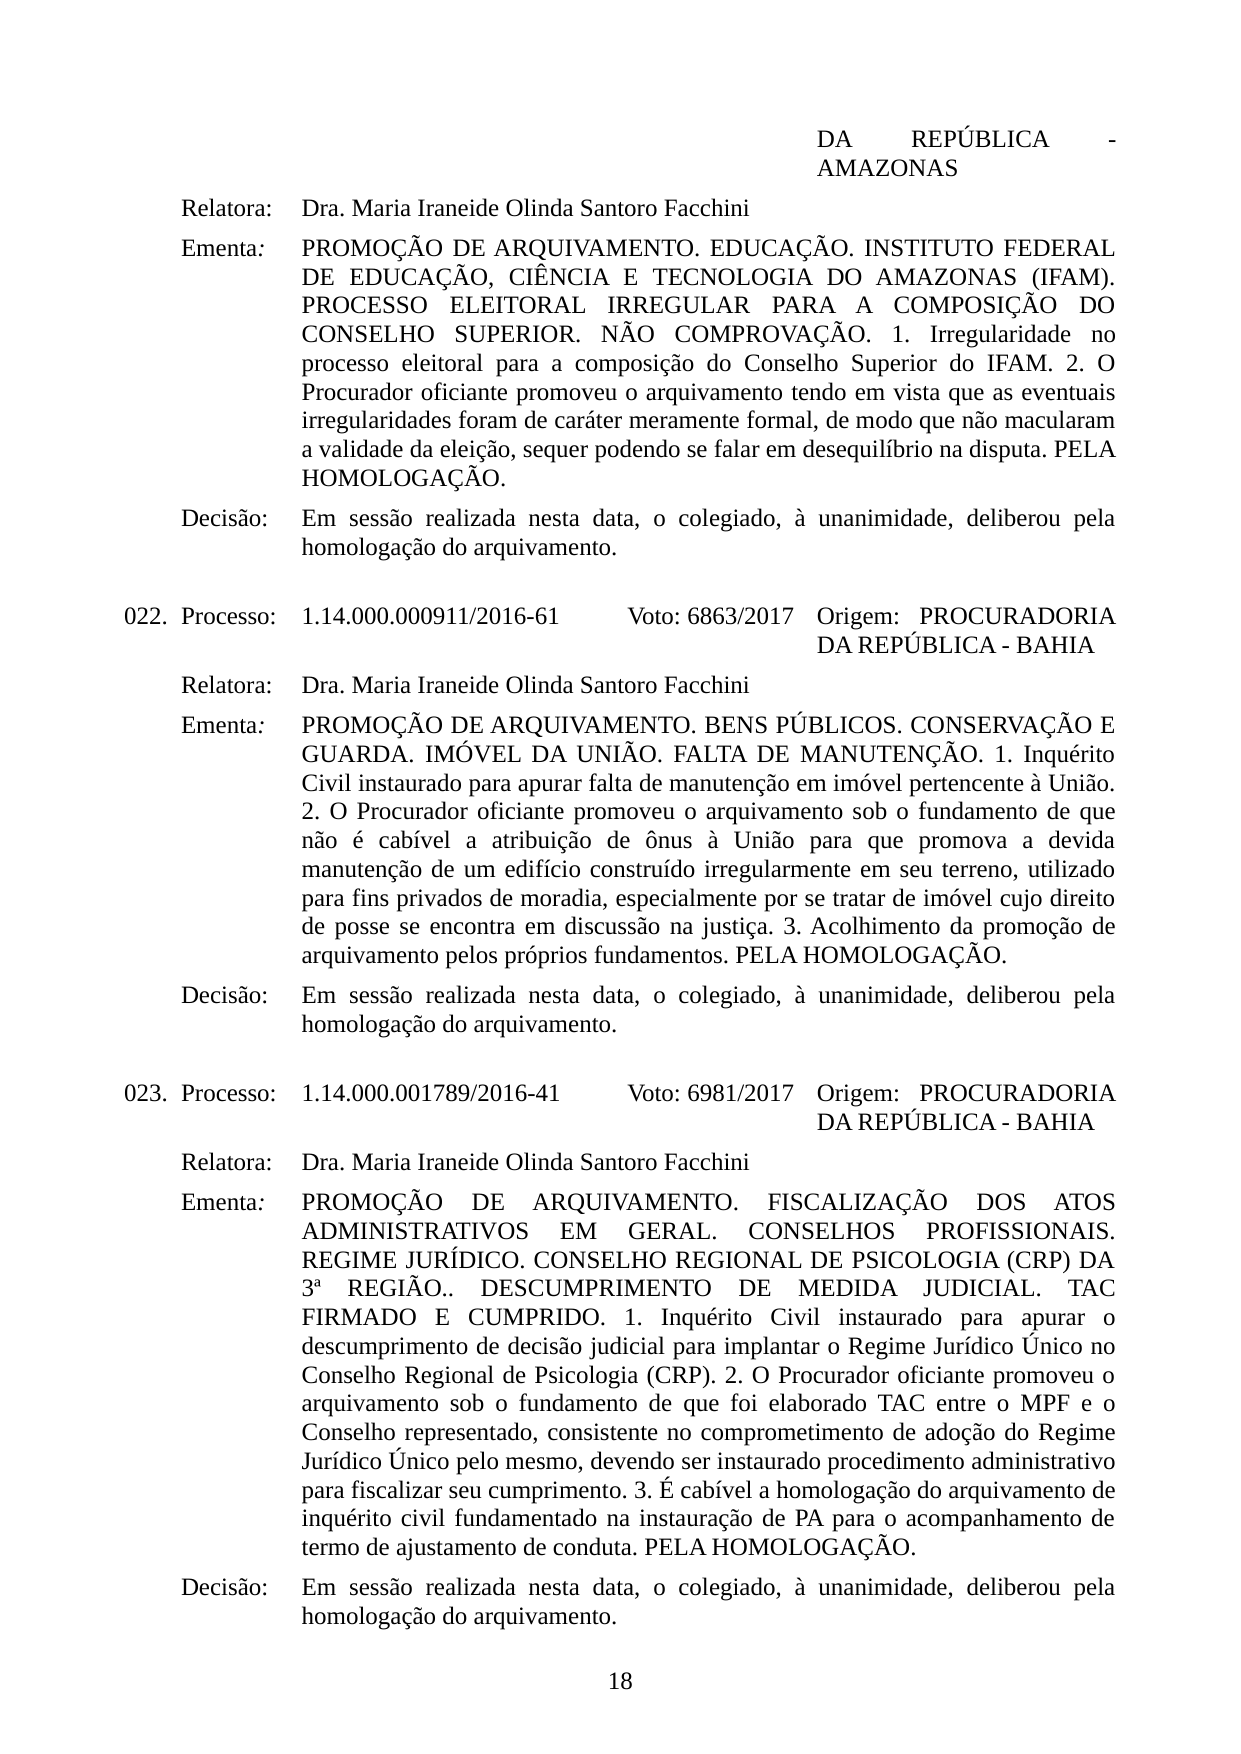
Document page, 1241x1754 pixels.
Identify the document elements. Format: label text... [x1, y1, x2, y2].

table_cell Dra. Maria Iraneide Olinda Santoro Facchini [296, 664, 1122, 704]
table_header 022. [118, 595, 175, 664]
table_cell PROMOÇÃO DE ARQUIVAMENTO. FISCALIZAÇÃO DOS ATOS ADMINISTRATIVOS EM GERAL. CONSELHOS PROFISSIONAIS. REGIME JURÍDICO. CONSELHO REGIONAL DE PSICOLOGIA (CRP) DA 3ª REGIÃO.. DESCUMPRIMENTO DE MEDIDA JUDICIAL. TAC FIRMADO E CUMPRIDO. 1. Inquérito Civil instaurado para apurar o descumprimento de decisão judicial para implantar o Regime Jurídico Único no Conselho Regional de Psicologia (CRP). 2. O Procurador oficiante promoveu o arquivamento sob o fundamento de que foi elaborado TAC entre o MPF e o Conselho representado, consistente no comprometimento de adoção do Regime Jurídico Único pelo mesmo, devendo ser instaurado procedimento administrativo para fiscalizar seu cumprimento. 3. É cabível a homologação do arquivamento de inquérito civil fundamentado na instauração de PA para o acompanhamento de termo de ajustamento de conduta. PELA HOMOLOGAÇÃO. [296, 1181, 1122, 1567]
table_cell Decisão: [175, 498, 296, 566]
table_cell Relatora: [175, 1141, 296, 1181]
table_header Voto: 6981/2017 [621, 1072, 811, 1141]
table_cell [118, 704, 175, 974]
table_cell Ementa: [175, 1181, 296, 1567]
table_cell [118, 1567, 175, 1636]
table_header Origem: PROCURADORIA DA REPÚBLICA - BAHIA [811, 595, 1122, 664]
table_cell [118, 975, 175, 1043]
table_cell Relatora: [175, 187, 296, 227]
table_cell [118, 664, 175, 704]
table_header [175, 118, 296, 187]
table_cell Em sessão realizada nesta data, o colegiado, à unanimidade, deliberou pela homologação do arquivamento. [296, 1567, 1122, 1636]
table_cell PROMOÇÃO DE ARQUIVAMENTO. EDUCAÇÃO. INSTITUTO FEDERAL DE EDUCAÇÃO, CIÊNCIA E TECNOLOGIA DO AMAZONAS (IFAM). PROCESSO ELEITORAL IRREGULAR PARA A COMPOSIÇÃO DO CONSELHO SUPERIOR. NÃO COMPROVAÇÃO. 1. Irregularidade no processo eleitoral para a composição do Conselho Superior do IFAM. 2. O Procurador oficiante promoveu o arquivamento tendo em vista que as eventuais irregularidades foram de caráter meramente formal, de modo que não macularam a validade da eleição, sequer podendo se falar em desequilíbrio na disputa. PELA HOMOLOGAÇÃO. [296, 227, 1122, 497]
table_cell [118, 187, 175, 227]
table_header [118, 118, 175, 187]
table_cell Em sessão realizada nesta data, o colegiado, à unanimidade, deliberou pela homologação do arquivamento. [296, 975, 1122, 1043]
table_cell PROMOÇÃO DE ARQUIVAMENTO. BENS PÚBLICOS. CONSERVAÇÃO E GUARDA. IMÓVEL DA UNIÃO. FALTA DE MANUTENÇÃO. 1. Inquérito Civil instaurado para apurar falta de manutenção em imóvel pertencente à União. 2. O Procurador oficiante promoveu o arquivamento sob o fundamento de que não é cabível a atribuição de ônus à União para que promova a devida manutenção de um edifício construído irregularmente em seu terreno, utilizado para fins privados de moradia, especialmente por se tratar de imóvel cujo direito de posse se encontra em discussão na justiça. 3. Acolhimento da promoção de arquivamento pelos próprios fundamentos. PELA HOMOLOGAÇÃO. [296, 704, 1122, 974]
table_cell Dra. Maria Iraneide Olinda Santoro Facchini [296, 1141, 1122, 1181]
table_cell Decisão: [175, 1567, 296, 1636]
table_cell Decisão: [175, 975, 296, 1043]
table_header 023. [118, 1072, 175, 1141]
table_cell [118, 498, 175, 566]
table_header 1.14.000.000911/2016-61 [296, 595, 621, 664]
table_header Processo: [175, 1072, 296, 1141]
table_header Voto: 6863/2017 [621, 595, 811, 664]
table_header Processo: [175, 595, 296, 664]
table_header 1.14.000.001789/2016-41 [296, 1072, 621, 1141]
table_cell Dra. Maria Iraneide Olinda Santoro Facchini [296, 187, 1122, 227]
table_header [296, 118, 621, 187]
table_cell Ementa: [175, 227, 296, 497]
table_header [621, 118, 811, 187]
table_cell [118, 227, 175, 497]
table_cell Em sessão realizada nesta data, o colegiado, à unanimidade, deliberou pela homologação do arquivamento. [296, 498, 1122, 566]
table_header Origem: PROCURADORIA DA REPÚBLICA - BAHIA [811, 1072, 1122, 1141]
table_header DA REPÚBLICA - AMAZONAS [811, 118, 1122, 187]
table_cell [118, 1181, 175, 1567]
table_cell Ementa: [175, 704, 296, 974]
table_cell [118, 1141, 175, 1181]
table_cell Relatora: [175, 664, 296, 704]
